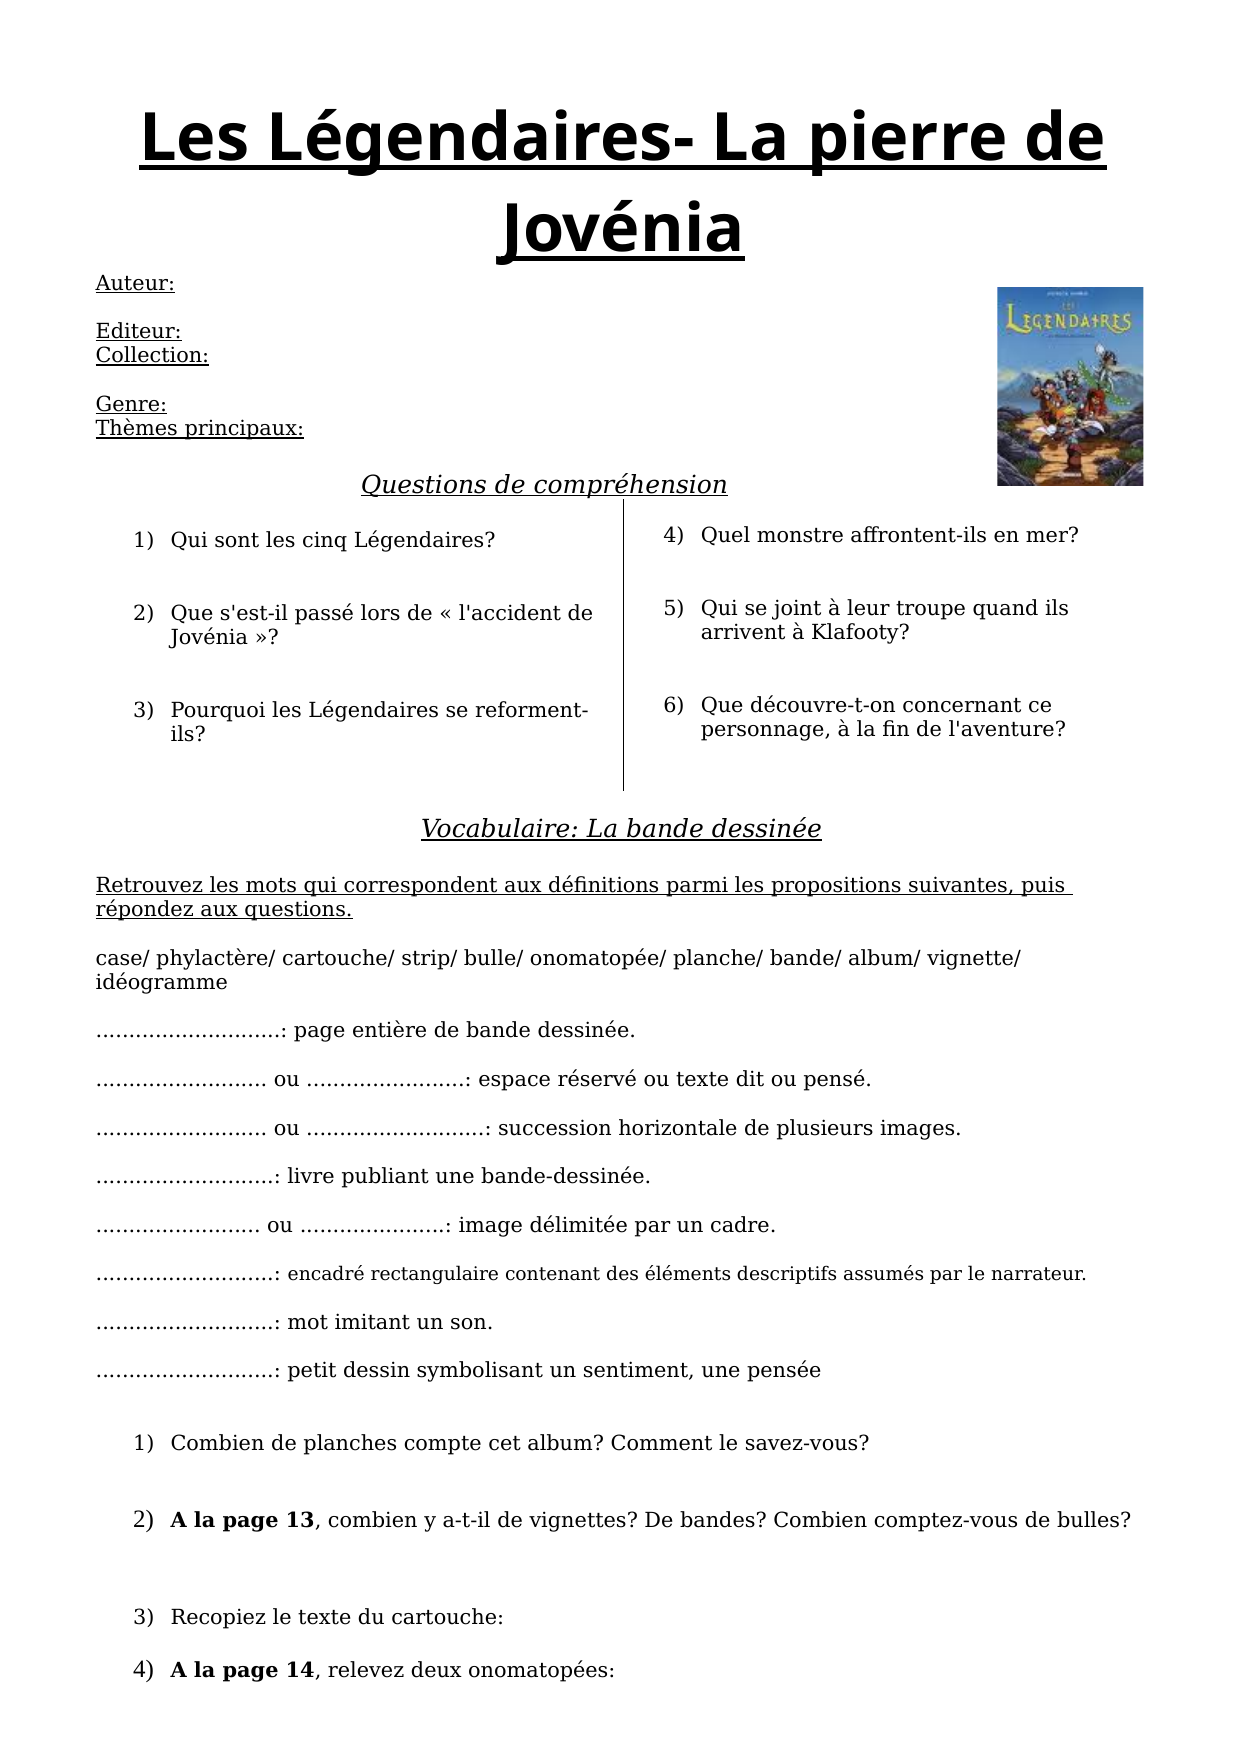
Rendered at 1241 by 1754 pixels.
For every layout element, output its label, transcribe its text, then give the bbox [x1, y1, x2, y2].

list Combien de planches compte cet album? Comment le savez-vous? [133, 1431, 1150, 1455]
text Questions de compréhension [95, 470, 1150, 499]
text ...........................: livre publiant une bande-dessinée. [95, 1164, 1150, 1188]
text ............................: page entière de bande dessinée. [95, 1018, 1150, 1043]
list Qui sont les cinq Légendaires? [133, 528, 620, 552]
text .......................... ou ...........................: succession horizontale de plusieurs images. [95, 1116, 1150, 1140]
list A la page 13, combien y a-t-il de vignettes? De bandes? Combien comptez-vous de bulles? [133, 1504, 1150, 1533]
text ...........................: petit dessin symbolisant un sentiment, une pensée [95, 1358, 1150, 1382]
text ...........................: mot imitant un son. [95, 1310, 1150, 1334]
list Que s'est-il passé lors de « l'accident de Jovénia »? [133, 601, 620, 649]
list Qui se joint à leur troupe quand ils arrivent à Klafooty? [663, 596, 1150, 644]
text Editeur: [95, 319, 996, 343]
list Pourquoi les Légendaires se reforment-ils? [133, 698, 620, 747]
text Collection: [95, 343, 996, 368]
list Recopiez le texte du cartouche: [133, 1605, 1150, 1630]
text [1145, 392, 1150, 416]
text ......................... ou ......................: image délimitée par un cadre. [95, 1213, 1150, 1237]
text .......................... ou ........................: espace réservé ou texte dit ou pensé. [95, 1067, 1150, 1091]
text Genre: [95, 392, 996, 416]
text Les Légendaires- La pierre de Jovénia [95, 89, 1150, 271]
list A la page 14, relevez deux onomatopées: [133, 1654, 1150, 1683]
text Thèmes principaux: [95, 416, 996, 441]
text Vocabulaire: La bande dessinée [95, 814, 1150, 844]
list Que découvre-t-on concernant ce personnage, à la fin de l'aventure? [663, 693, 1150, 742]
text Retrouvez les mots qui correspondent aux définitions parmi les propositions suivantes, puis répondez aux questions. [95, 873, 1150, 921]
text Auteur: [95, 271, 1150, 295]
picture [997, 287, 1144, 486]
text case/ phylactère/ cartouche/ strip/ bulle/ onomatopée/ planche/ bande/ album/ vignette/ idéogramme [95, 946, 1150, 994]
list Quel monstre affrontent-ils en mer? [663, 523, 1150, 547]
text ...........................: encadré rectangulaire contenant des éléments descriptifs assumés par le narrateur. [95, 1261, 1150, 1285]
